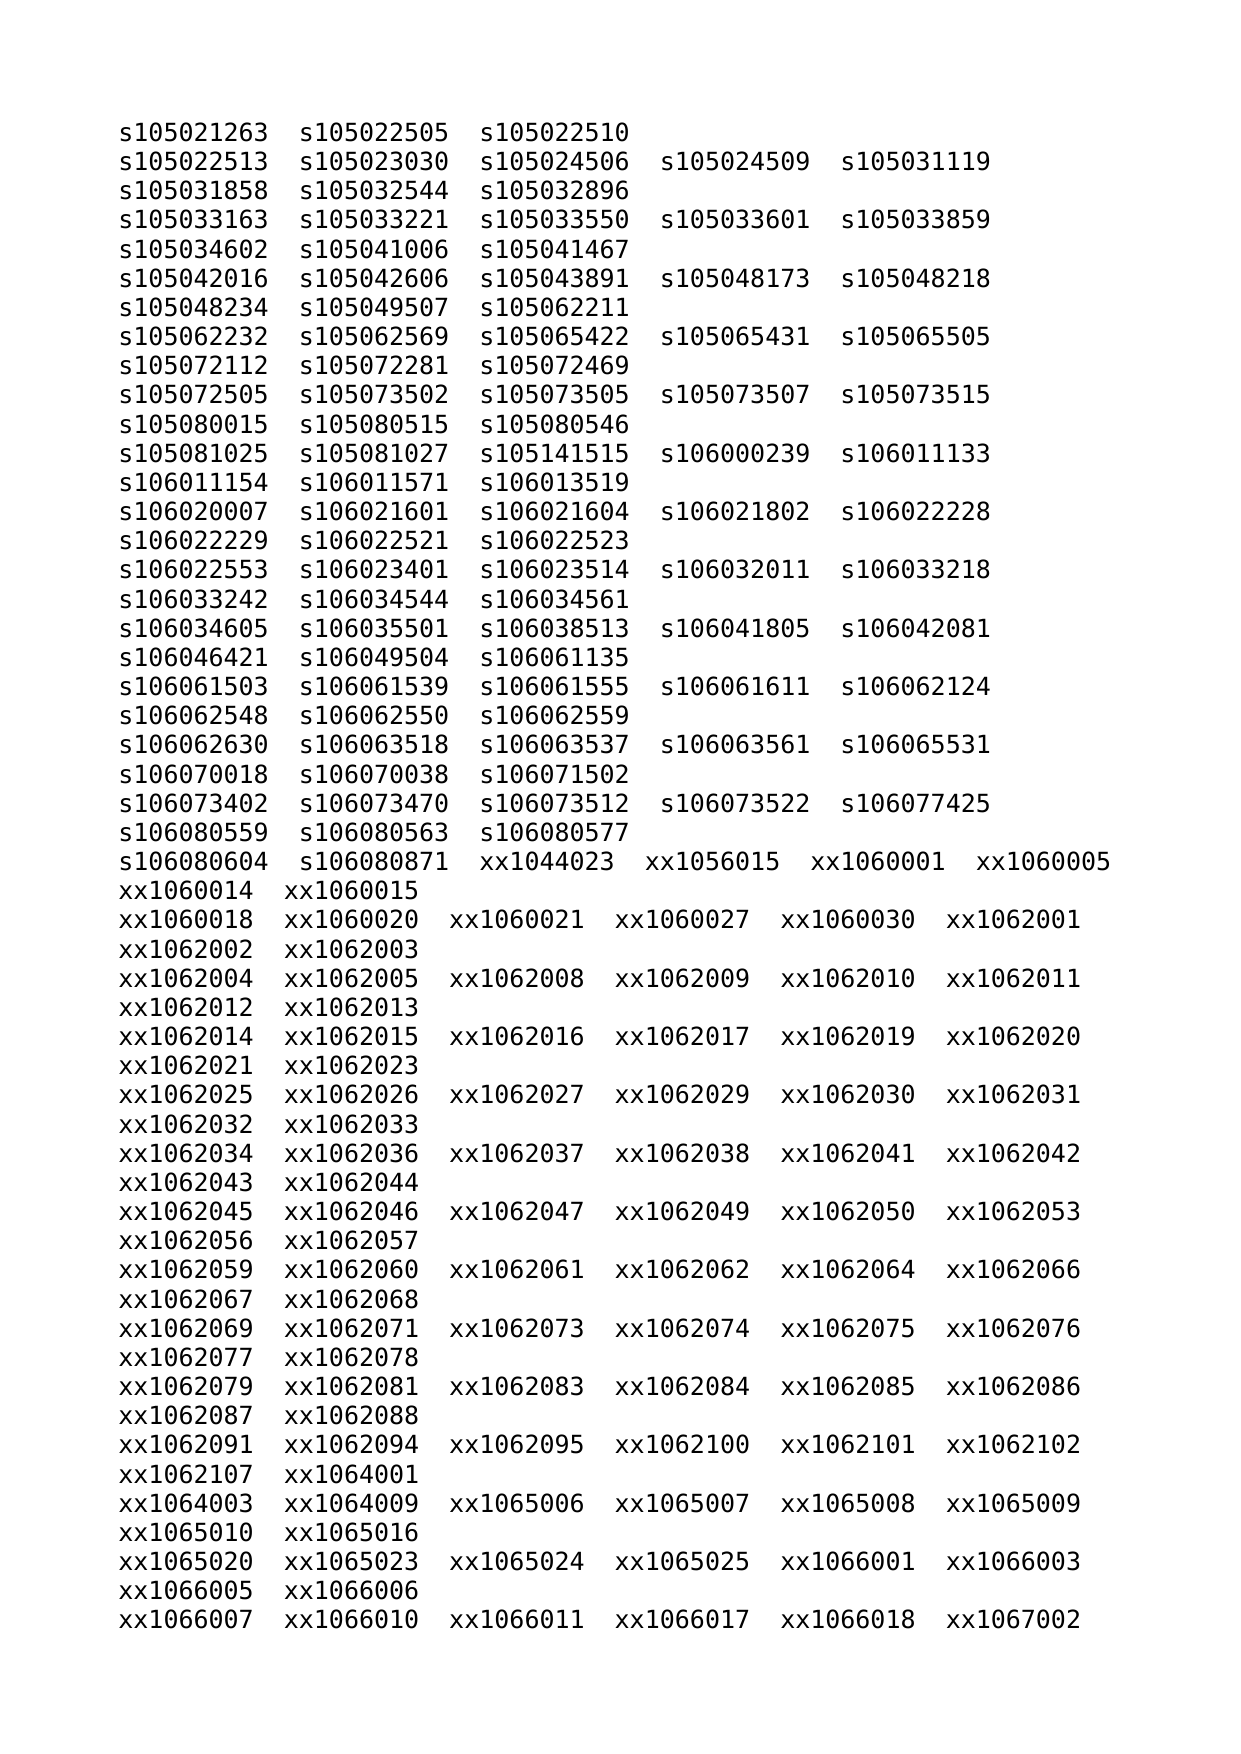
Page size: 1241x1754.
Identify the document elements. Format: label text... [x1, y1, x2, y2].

text s105021263 s105022505 s105022510 s105022513 s105023030 s105024506 s105024509 s105031119 s105031858 s105032544 s105032896 s105033163 s105033221 s105033550 s105033601 s105033859 s105034602 s105041006 s105041467 s105042016 s105042606 s105043891 s105048173 s105048218 s105048234 s105049507 s105062211 s105062232 s105062569 s105065422 s105065431 s105065505 s105072112 s105072281 s105072469 s105072505 s105073502 s105073505 s105073507 s105073515 s105080015 s105080515 s105080546 s105081025 s105081027 s105141515 s106000239 s106011133 s106011154 s106011571 s106013519 s106020007 s106021601 s106021604 s106021802 s106022228 s106022229 s106022521 s106022523 s106022553 s106023401 s106023514 s106032011 s106033218 s106033242 s106034544 s106034561 s106034605 s106035501 s106038513 s106041805 s106042081 s106046421 s106049504 s106061135 s106061503 s106061539 s106061555 s106061611 s106062124 s106062548 s106062550 s106062559 s106062630 s106063518 s106063537 s106063561 s106065531 s106070018 s106070038 s106071502 s106073402 s106073470 s106073512 s106073522 s106077425 s106080559 s106080563 s106080577 s106080604 s106080871 xx1044023 xx1056015 xx1060001 xx1060005 xx1060014 xx1060015 xx1060018 xx1060020 xx1060021 xx1060027 xx1060030 xx1062001 xx1062002 xx1062003 xx1062004 xx1062005 xx1062008 xx1062009 xx1062010 xx1062011 xx1062012 xx1062013 xx1062014 xx1062015 xx1062016 xx1062017 xx1062019 xx1062020 xx1062021 xx1062023 xx1062025 xx1062026 xx1062027 xx1062029 xx1062030 xx1062031 xx1062032 xx1062033 xx1062034 xx1062036 xx1062037 xx1062038 xx1062041 xx1062042 xx1062043 xx1062044 xx1062045 xx1062046 xx1062047 xx1062049 xx1062050 xx1062053 xx1062056 xx1062057 xx1062059 xx1062060 xx1062061 xx1062062 xx1062064 xx1062066 xx1062067 xx1062068 xx1062069 xx1062071 xx1062073 xx1062074 xx1062075 xx1062076 xx1062077 xx1062078 xx1062079 xx1062081 xx1062083 xx1062084 xx1062085 xx1062086 xx1062087 xx1062088 xx1062091 xx1062094 xx1062095 xx1062100 xx1062101 xx1062102 xx1062107 xx1064001 xx1064003 xx1064009 xx1065006 xx1065007 xx1065008 xx1065009 xx1065010 xx1065016 xx1065020 xx1065023 xx1065024 xx1065025 xx1066001 xx1066003 xx1066005 xx1066006 xx1066007 xx1066010 xx1066011 xx1066017 xx1066018 xx1067002 [118, 118, 1122, 1635]
